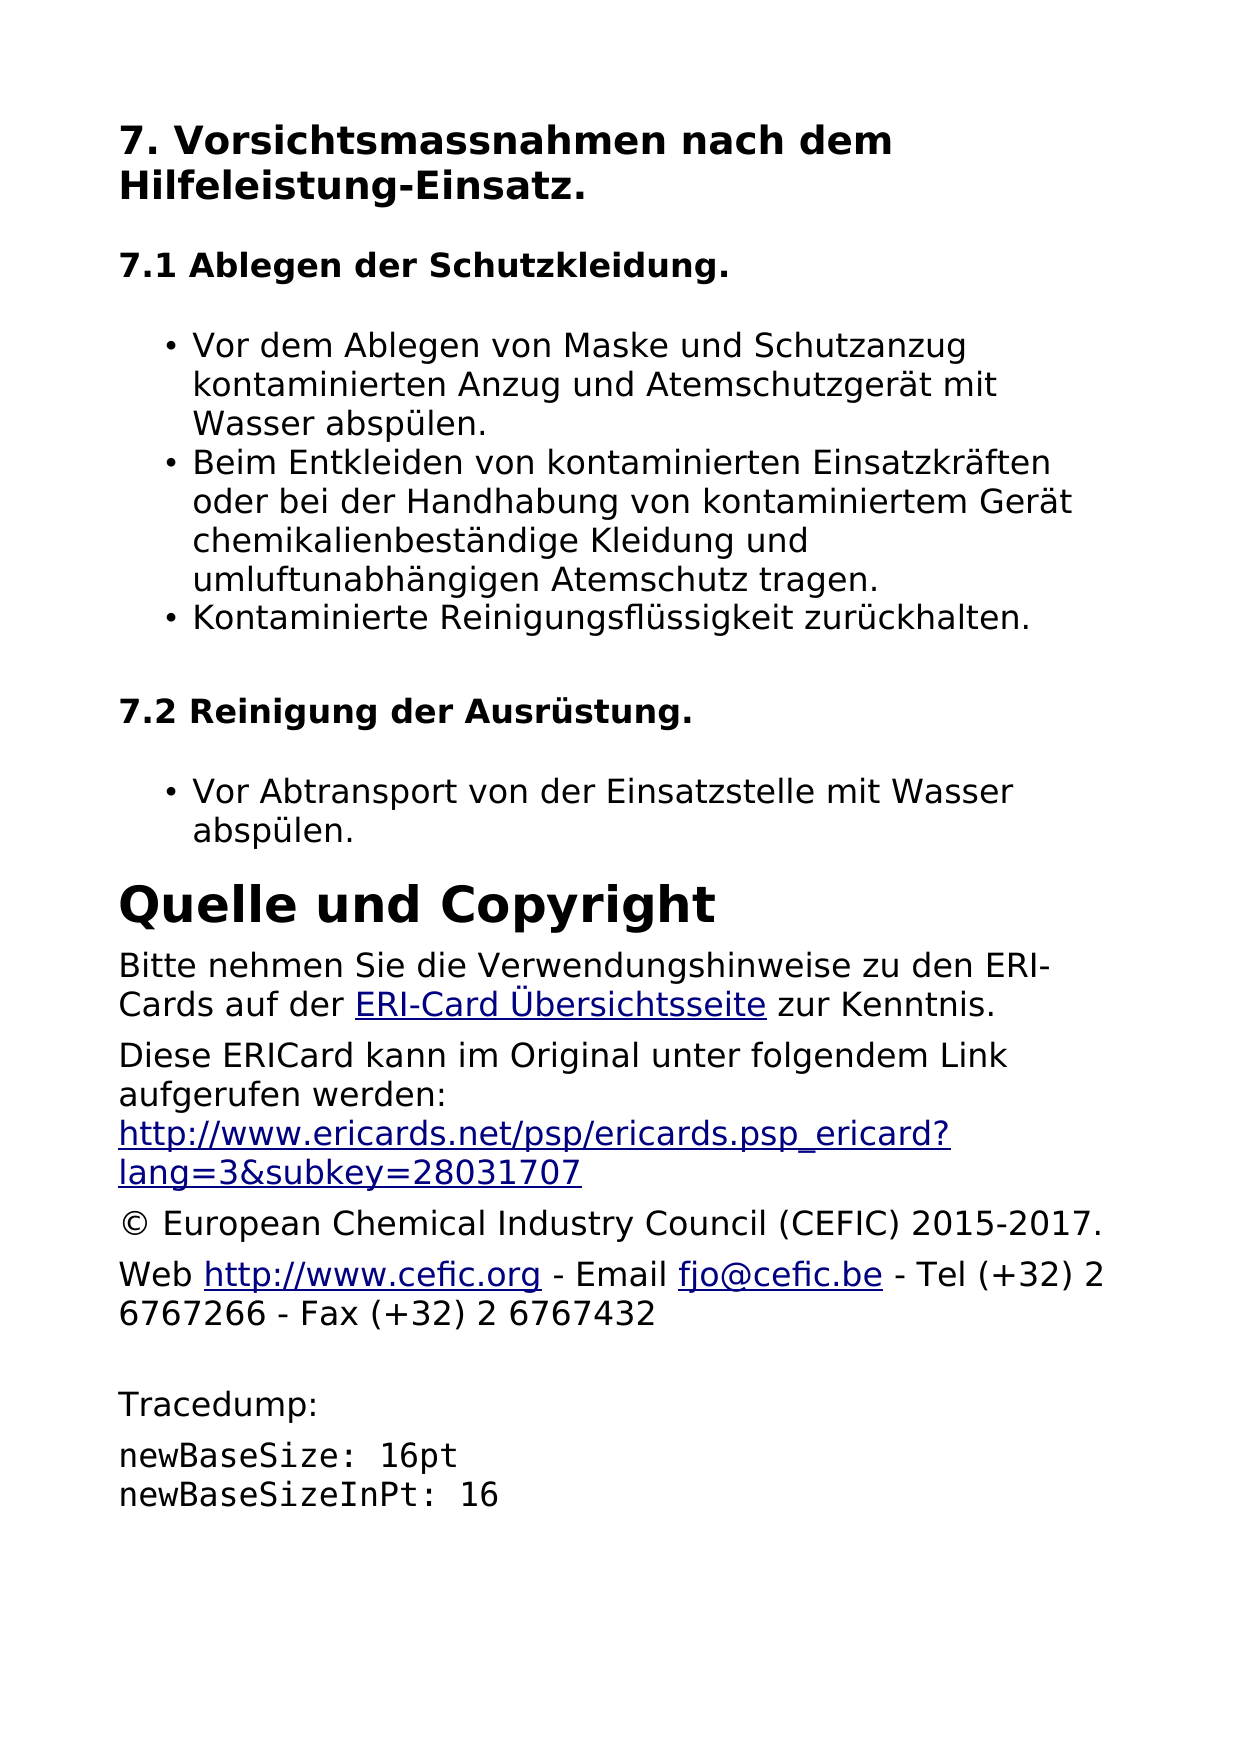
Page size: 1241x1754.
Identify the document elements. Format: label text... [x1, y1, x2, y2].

list Vor dem Ablegen von Maske und Schutzanzug kontaminierten Anzug und Atemschutzgerät mit Wasser abspülen. [177, 327, 1122, 443]
list Beim Entkleiden von kontaminierten Einsatzkräften oder bei der Handhabung von kontaminiertem Gerät chemikalienbeständige Kleidung und umluftunabhängigen Atemschutz tragen. [177, 443, 1122, 599]
text Bitte nehmen Sie die Verwendungshinweise zu den ERI-Cards auf der ERI-Card Übersichtsseite zur Kenntnis. [118, 946, 1122, 1024]
text Web http://www.cefic.org - Email fjo@cefic.be - Tel (+32) 2 6767266 - Fax (+32) 2 6767432 [118, 1256, 1122, 1334]
text Tracedump: [118, 1346, 1122, 1424]
subtitle Quelle und Copyright [118, 876, 1122, 934]
text Diese ERICard kann im Original unter folgendem Link aufgerufen werden: http://www.ericards.net/psp/ericards.psp_ericard?lang=3&subkey=28031707 [118, 1037, 1122, 1192]
subtitle 7.1 Ablegen der Schutzkleidung. [118, 246, 1122, 285]
text © European Chemical Industry Council (CEFIC) 2015-2017. [118, 1204, 1122, 1243]
list Kontaminierte Reinigungsflüssigkeit zurückhalten. [177, 599, 1122, 638]
subtitle 7. Vorsichtsmassnahmen nach dem Hilfeleistung-Einsatz. [118, 118, 1122, 208]
list Vor Abtransport von der Einsatzstelle mit Wasser abspülen. [177, 773, 1122, 851]
text newBaseSize: 16pt newBaseSizeInPt: 16 [118, 1436, 1122, 1514]
subtitle 7.2 Reinigung der Ausrüstung. [118, 692, 1122, 731]
